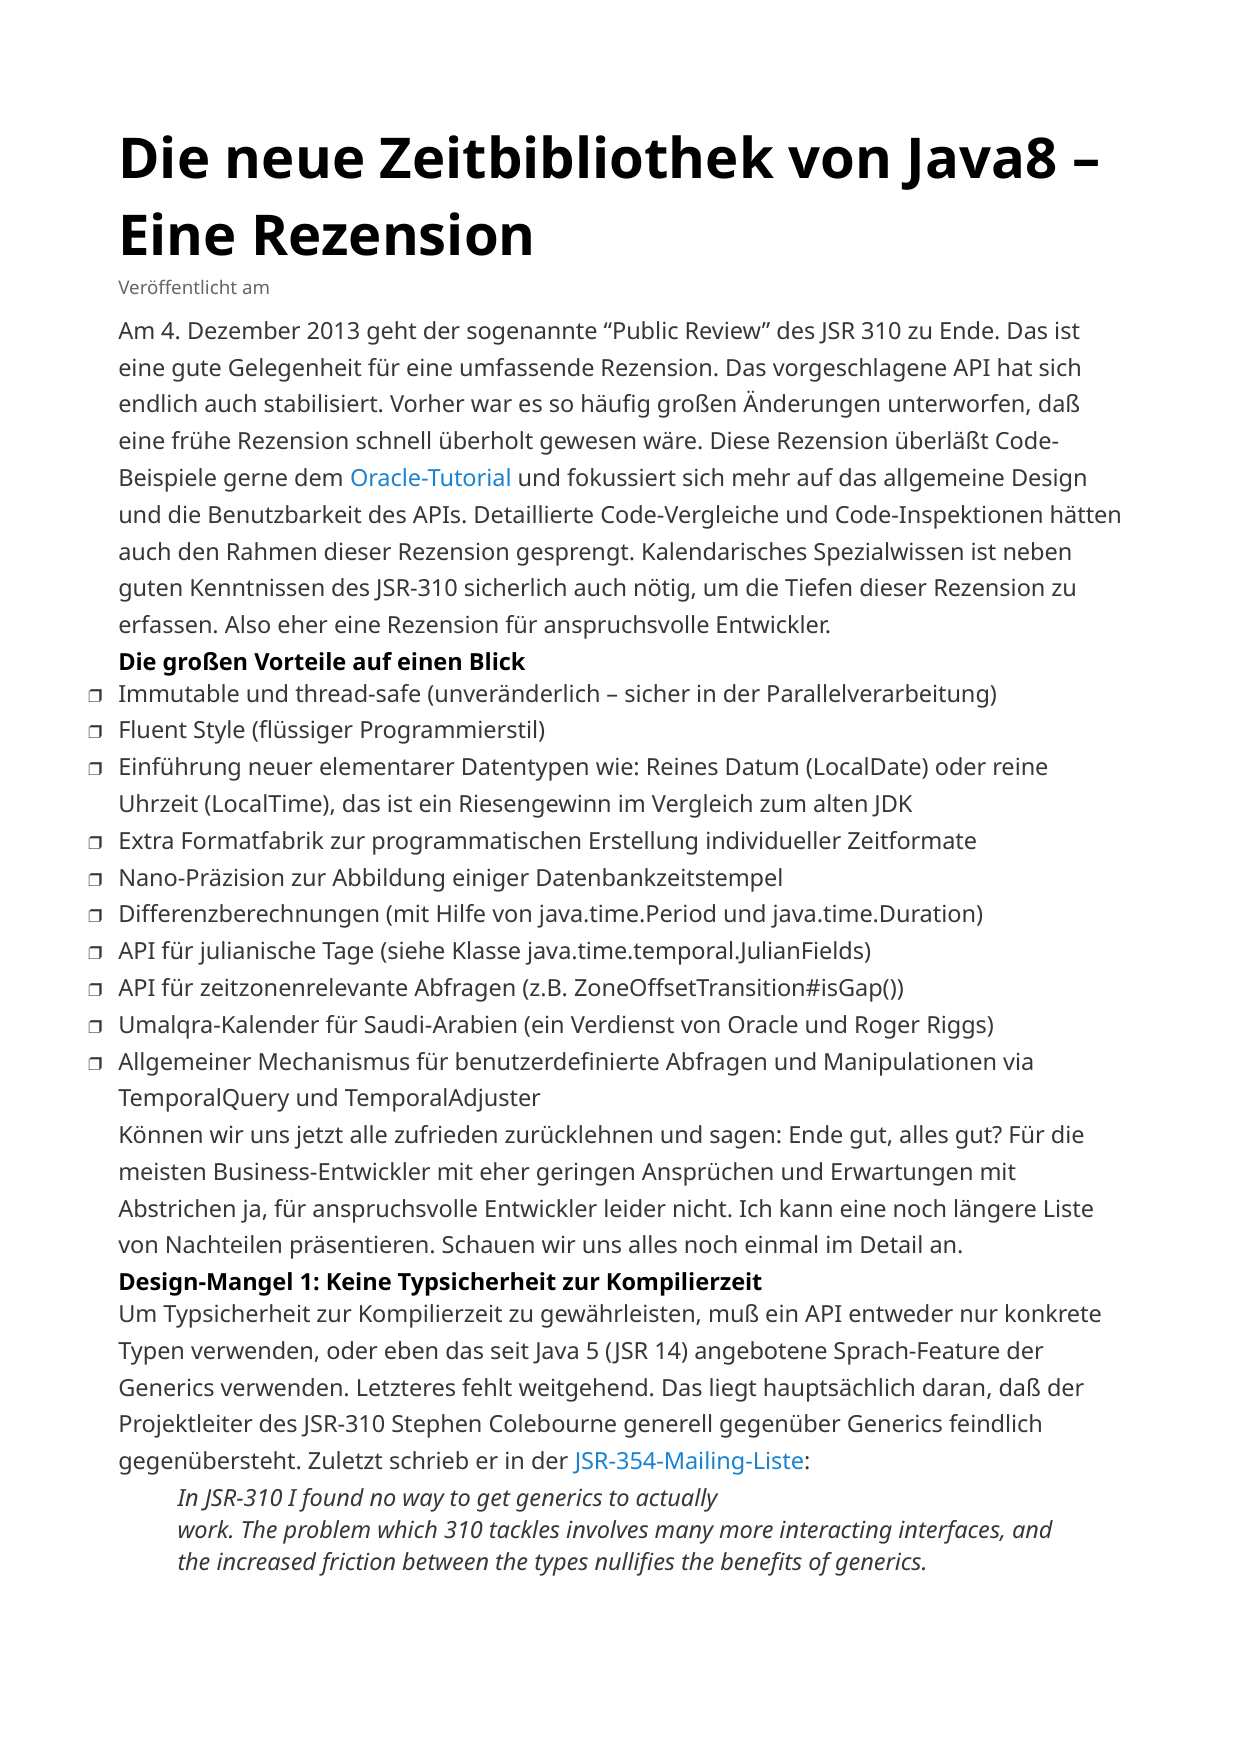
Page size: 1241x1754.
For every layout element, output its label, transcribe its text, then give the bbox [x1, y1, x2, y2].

list API für julianische Tage (siehe Klasse java.time.temporal.JulianFields) [118, 934, 1122, 966]
text Können wir uns jetzt alle zufrieden zurücklehnen und sagen: Ende gut, alles gut? Für die meisten Business-Entwickler mit eher geringen Ansprüchen und Erwartungen mit Abstrichen ja, für anspruchsvolle Entwickler leider nicht. Ich kann eine noch längere Liste von Nachteilen präsentieren. Schauen wir uns alles noch einmal im Detail an. [118, 1118, 1122, 1261]
list Umalqra-Kalender für Saudi-Arabien (ein Verdienst von Oracle und Roger Riggs) [118, 1008, 1122, 1040]
list Differenzberechnungen (mit Hilfe von java.time.Period und java.time.Duration) [118, 898, 1122, 930]
list API für zeitzonenrelevante Abfragen (z.B. ZoneOffsetTransition#isGap()) [118, 971, 1122, 1003]
list Immutable und thread-safe (unveränderlich – sicher in der Parallelverarbeitung) [118, 677, 1122, 709]
text Um Typsicherheit zur Kompilierzeit zu gewährleisten, muß ein API entweder nur konkrete Typen verwenden, oder eben das seit Java 5 (JSR 14) angebotene Sprach-Feature der Generics verwenden. Letzteres fehlt weitgehend. Das liegt hauptsächlich daran, daß der Projektleiter des JSR-310 Stephen Colebourne generell gegenüber Generics feindlich gegenübersteht. Zuletzt schrieb er in der JSR-354-Mailing-Liste: [118, 1297, 1122, 1476]
list Allgemeiner Mechanismus für benutzerdefinierte Abfragen und Manipulationen via TemporalQuery und TemporalAdjuster [118, 1045, 1122, 1113]
subtitle Die neue Zeitbibliothek von Java8 – Eine Rezension [118, 118, 1122, 271]
text In JSR-310 I found no way to get generics to actually work. The problem which 310 tackles involves many more interacting interfaces, and the increased friction between the types nullifies the benefits of generics. [177, 1481, 1063, 1577]
list Einführung neuer elementarer Datentypen wie: Reines Datum (LocalDate) oder reine Uhrzeit (LocalTime), das ist ein Riesengewinn im Vergleich zum alten JDK [118, 751, 1122, 819]
text Am 4. Dezember 2013 geht der sogenannte “Public Review” des JSR 310 zu Ende. Das ist eine gute Gelegenheit für eine umfassende Rezension. Das vorgeschlagene API hat sich endlich auch stabilisiert. Vorher war es so häufig großen Änderungen unterworfen, daß eine frühe Rezension schnell überholt gewesen wäre. Diese Rezension überläßt Code-Beispiele gerne dem Oracle-Tutorial und fokussiert sich mehr auf das allgemeine Design und die Benutzbarkeit des APIs. Detaillierte Code-Vergleiche und Code-Inspektionen hätten auch den Rahmen dieser Rezension gesprengt. Kalendarisches Spezialwissen ist neben guten Kenntnissen des JSR-310 sicherlich auch nötig, um die Tiefen dieser Rezension zu erfassen. Also eher eine Rezension für anspruchsvolle Entwickler. [118, 314, 1122, 640]
subtitle Design-Mangel 1: Keine Typsicherheit zur Kompilierzeit [118, 1265, 1122, 1297]
text Veröffentlicht am [118, 271, 1122, 299]
list Extra Formatfabrik zur programmatischen Erstellung individueller Zeitformate [118, 824, 1122, 856]
list Nano-Präzision zur Abbildung einiger Datenbankzeitstempel [118, 861, 1122, 893]
list Fluent Style (flüssiger Programmierstil) [118, 714, 1122, 746]
subtitle Die großen Vorteile auf einen Blick [118, 645, 1122, 677]
